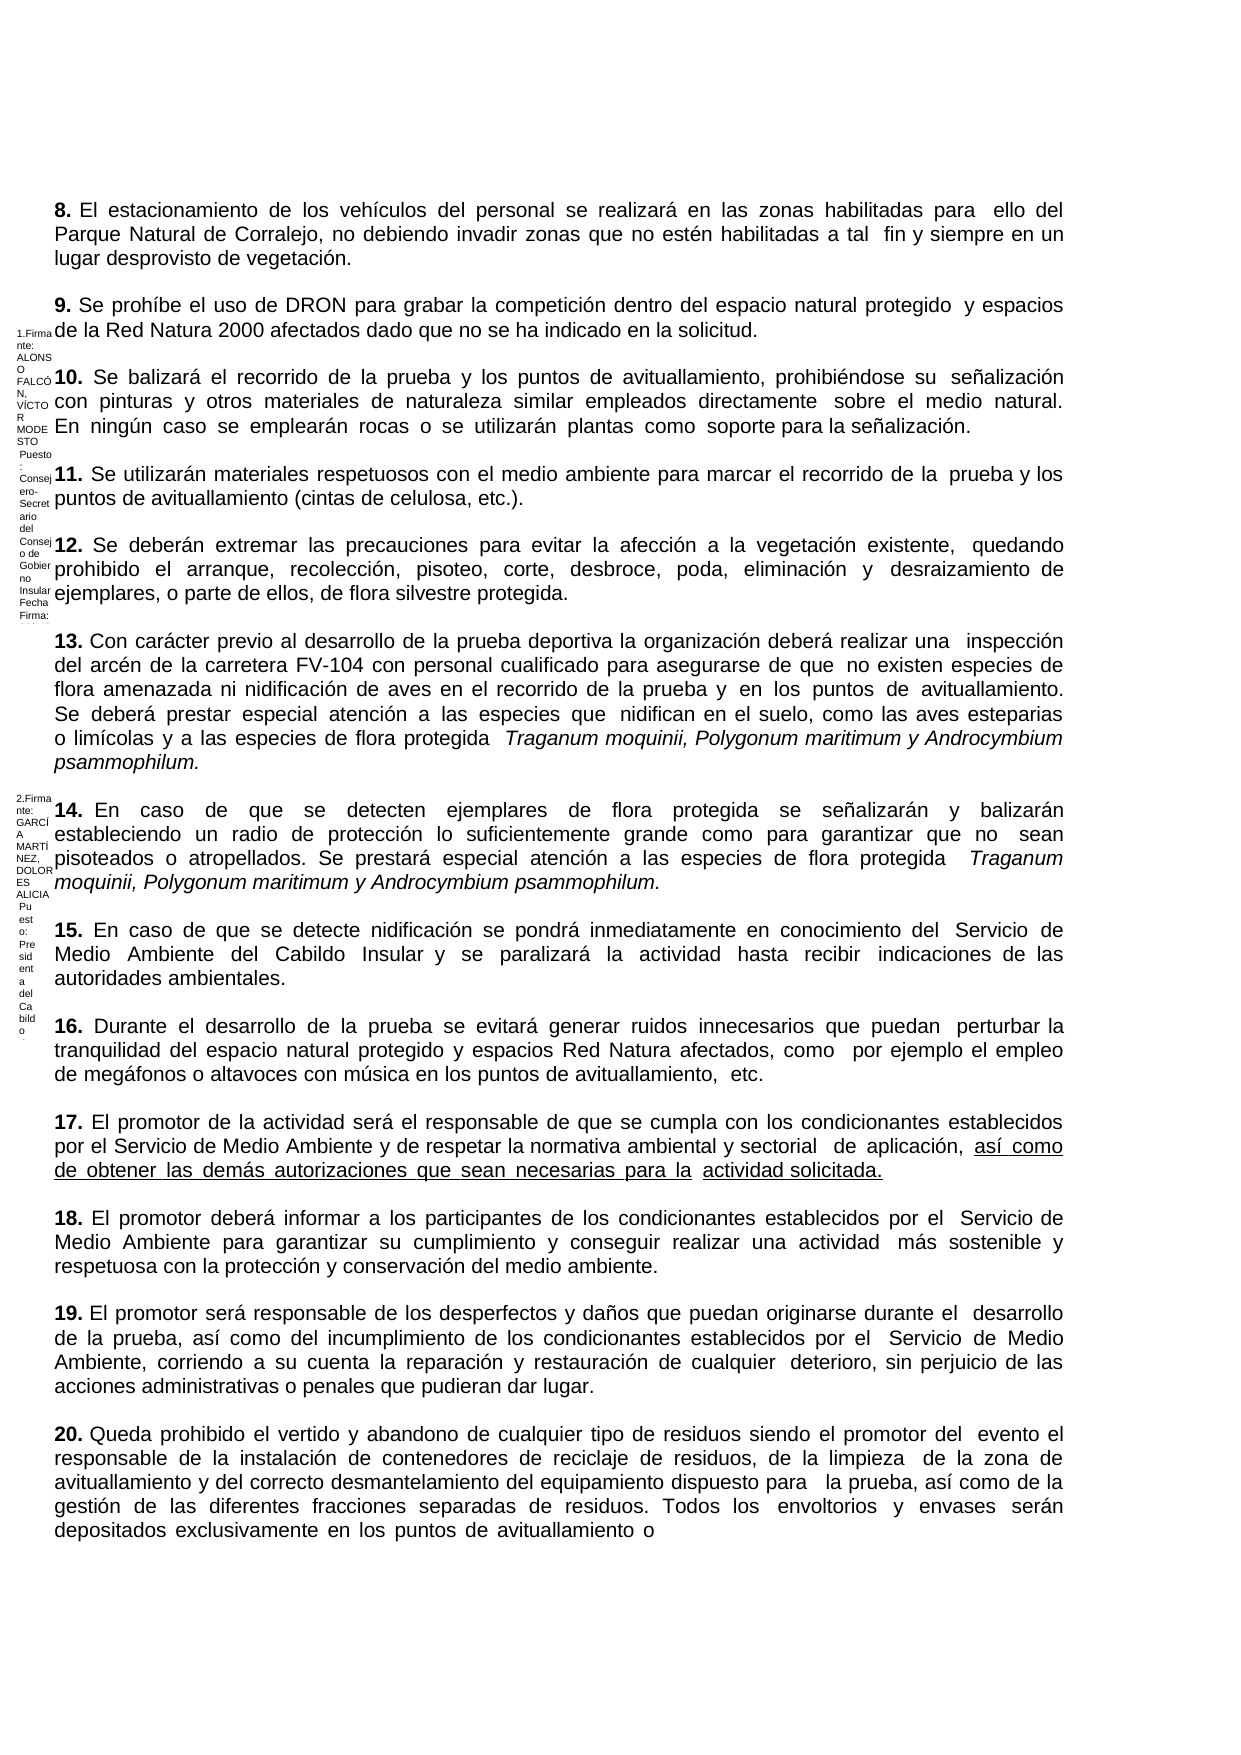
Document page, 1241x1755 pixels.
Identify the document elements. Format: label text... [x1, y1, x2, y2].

list Queda prohibido el vertido y abandono de cualquier tipo de residuos siendo el promotor del evento el responsable de la instalación de contenedores de reciclaje de residuos, de la limpieza de la zona de avituallamiento y del correcto desmantelamiento del equipamiento dispuesto para la prueba, así como de la gestión de las diferentes fracciones separadas de residuos. Todos los envoltorios y envases serán depositados exclusivamente en los puntos de avituallamiento o [54, 1421, 1064, 1542]
text 2.Firmante: GARCÍA MARTÍNEZ, DOLORES ALICIA [16, 793, 53, 901]
text Puesto: Presidenta del Cabildo de Fuerteventura Fecha Firma: 26/11/2024 12:12:28 [19, 901, 36, 1040]
list Se balizará el recorrido de la prueba y los puntos de avituallamiento, prohibiéndose su señalización con pinturas y otros materiales de naturaleza similar empleados directamente sobre el medio natural. En ningún caso se emplearán rocas o se utilizarán plantas como soporte para la señalización. [54, 365, 1064, 438]
list En caso de que se detecte nidificación se pondrá inmediatamente en conocimiento del Servicio de Medio Ambiente del Cabildo Insular y se paralizará la actividad hasta recibir indicaciones de las autoridades ambientales. [54, 918, 1064, 990]
list El estacionamiento de los vehículos del personal se realizará en las zonas habilitadas para ello del Parque Natural de Corralejo, no debiendo invadir zonas que no estén habilitadas a tal fin y siempre en un lugar desprovisto de vegetación. [54, 197, 1064, 270]
list Se deberán extremar las precauciones para evitar la afección a la vegetación existente, quedando prohibido el arranque, recolección, pisoteo, corte, desbroce, poda, eliminación y desraizamiento de ejemplares, o parte de ellos, de flora silvestre protegida. [54, 533, 1064, 605]
text 1.Firmante: ALONSO FALCÓN, VÍCTOR MODESTO [17, 328, 54, 448]
text Puesto: Consejero-Secretario del Consejo de Gobierno Insular Fecha Firma: 26/11/2024 10:03:34 [19, 448, 52, 623]
list Se prohíbe el uso de DRON para grabar la competición dentro del espacio natural protegido y espacios de la Red Natura 2000 afectados dado que no se ha indicado en la solicitud. [54, 293, 1064, 341]
list El promotor de la actividad será el responsable de que se cumpla con los condicionantes establecidos por el Servicio de Medio Ambiente y de respetar la normativa ambiental y sectorial de aplicación, así como de obtener las demás autorizaciones que sean necesarias para la actividad solicitada. [54, 1109, 1064, 1182]
list El promotor será responsable de los desperfectos y daños que puedan originarse durante el desarrollo de la prueba, así como del incumplimiento de los condicionantes establecidos por el Servicio de Medio Ambiente, corriendo a su cuenta la reparación y restauración de cualquier deterioro, sin perjuicio de las acciones administrativas o penales que pudieran dar lugar. [54, 1301, 1064, 1398]
list Durante el desarrollo de la prueba se evitará generar ruidos innecesarios que puedan perturbar la tranquilidad del espacio natural protegido y espacios Red Natura afectados, como por ejemplo el empleo de megáfonos o altavoces con música en los puntos de avituallamiento, etc. [54, 1014, 1064, 1086]
list Con carácter previo al desarrollo de la prueba deportiva la organización deberá realizar una inspección del arcén de la carretera FV-104 con personal cualificado para asegurarse de que no existen especies de flora amenazada ni nidificación de aves en el recorrido de la prueba y en los puntos de avituallamiento. Se deberá prestar especial atención a las especies que nidifican en el suelo, como las aves esteparias o limícolas y a las especies de flora protegida Traganum moquinii, Polygonum maritimum y Androcymbium psammophilum. [54, 629, 1064, 774]
list En caso de que se detecten ejemplares de flora protegida se señalizarán y balizarán estableciendo un radio de protección lo suficientemente grande como para garantizar que no sean pisoteados o atropellados. Se prestará especial atención a las especies de flora protegida Traganum moquinii, Polygonum maritimum y Androcymbium psammophilum. [54, 798, 1064, 894]
list Se utilizarán materiales respetuosos con el medio ambiente para marcar el recorrido de la prueba y los puntos de avituallamiento (cintas de celulosa, etc.). [54, 461, 1064, 509]
list El promotor deberá informar a los participantes de los condicionantes establecidos por el Servicio de Medio Ambiente para garantizar su cumplimiento y conseguir realizar una actividad más sostenible y respetuosa con la protección y conservación del medio ambiente. [54, 1205, 1064, 1278]
